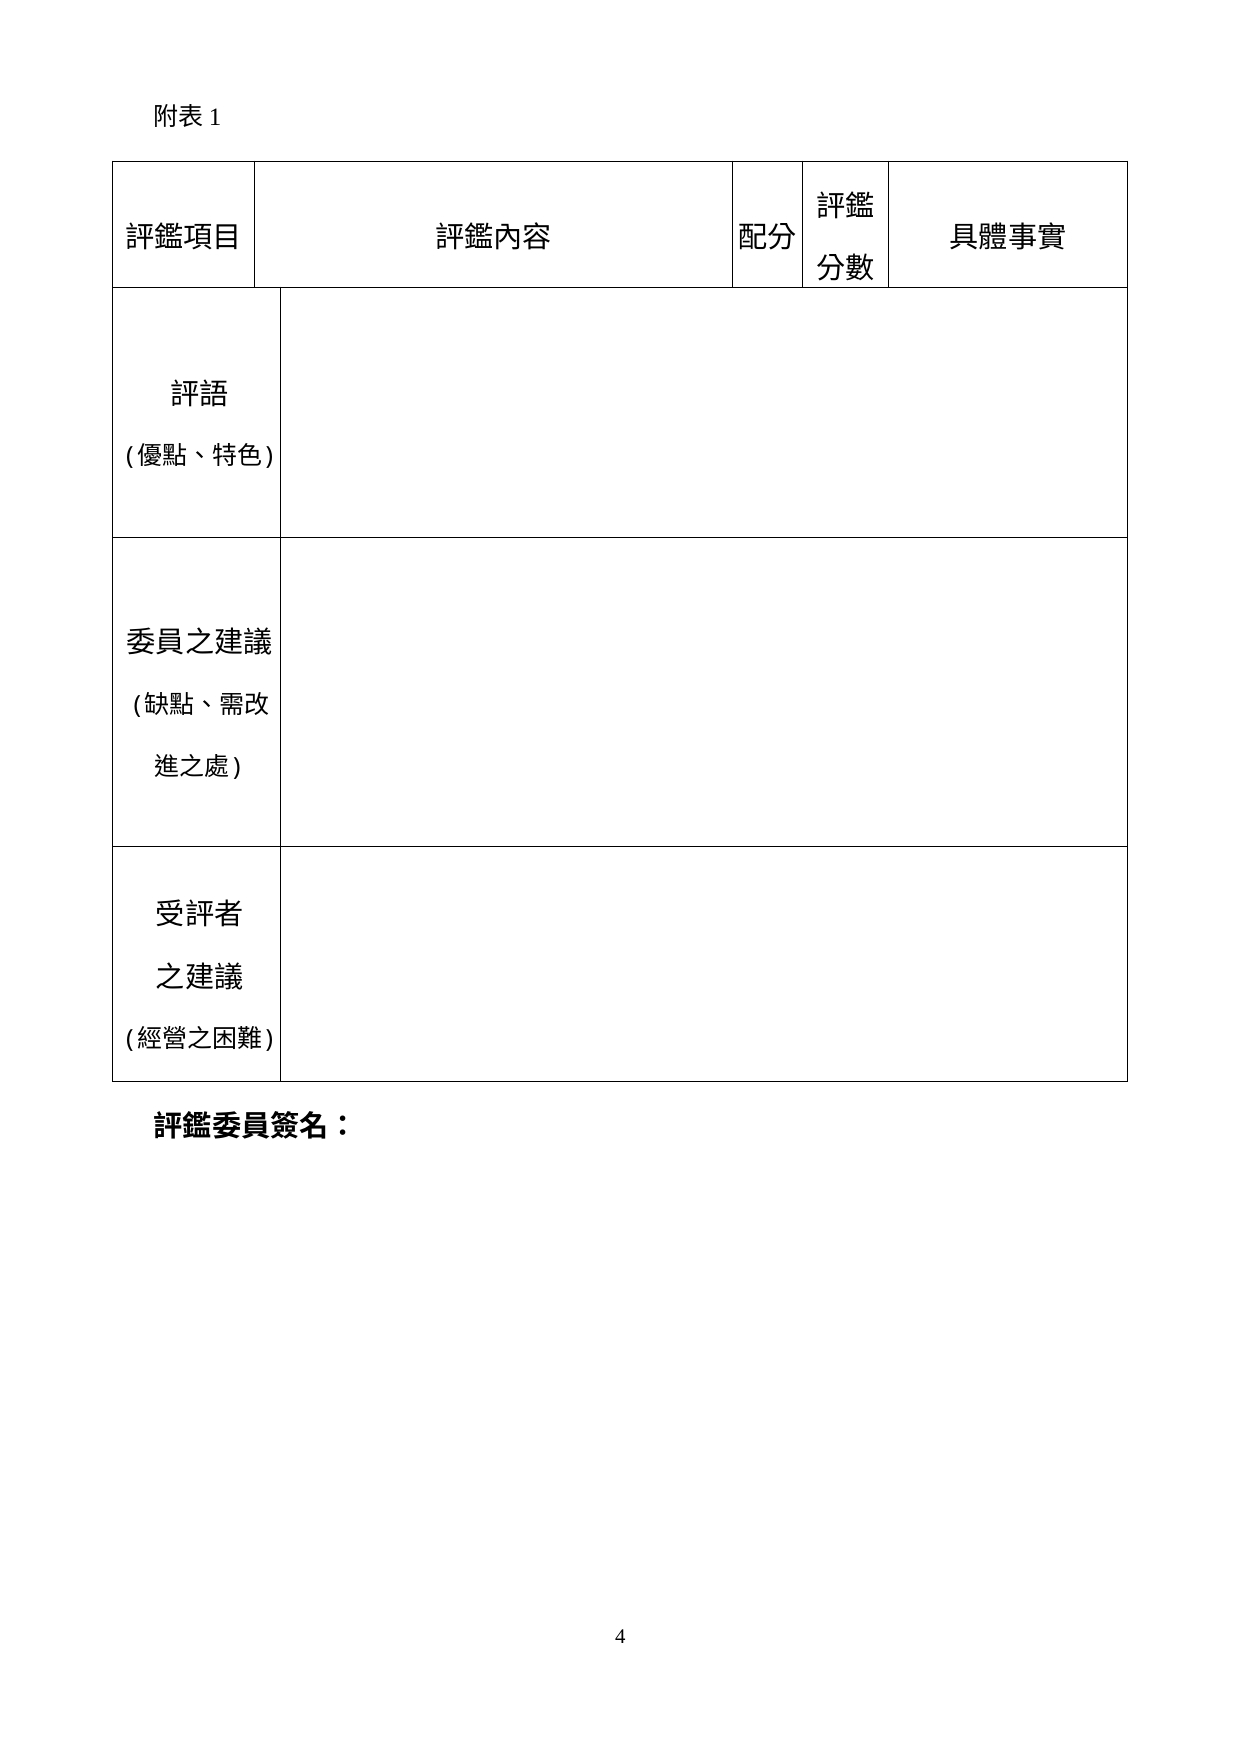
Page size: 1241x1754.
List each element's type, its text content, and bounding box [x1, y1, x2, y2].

table_cell 委員之建議 (缺點、需改進之處) [113, 538, 280, 846]
table_cell [281, 288, 1127, 537]
table_header 評鑑內容 [255, 162, 732, 287]
table_header 評鑑項目 [113, 162, 254, 287]
table_cell [281, 538, 1127, 846]
table_cell 受評者 之建議 (經營之困難) [113, 847, 280, 1081]
table_cell [281, 847, 1127, 1081]
table_header 評鑑 分數 [803, 162, 888, 287]
table_header 配分 [733, 162, 802, 287]
text 評鑑委員簽名： [153, 1082, 1087, 1145]
table_cell 評語 (優點、特色) [113, 288, 280, 537]
table_header 具體事實 [889, 162, 1127, 287]
